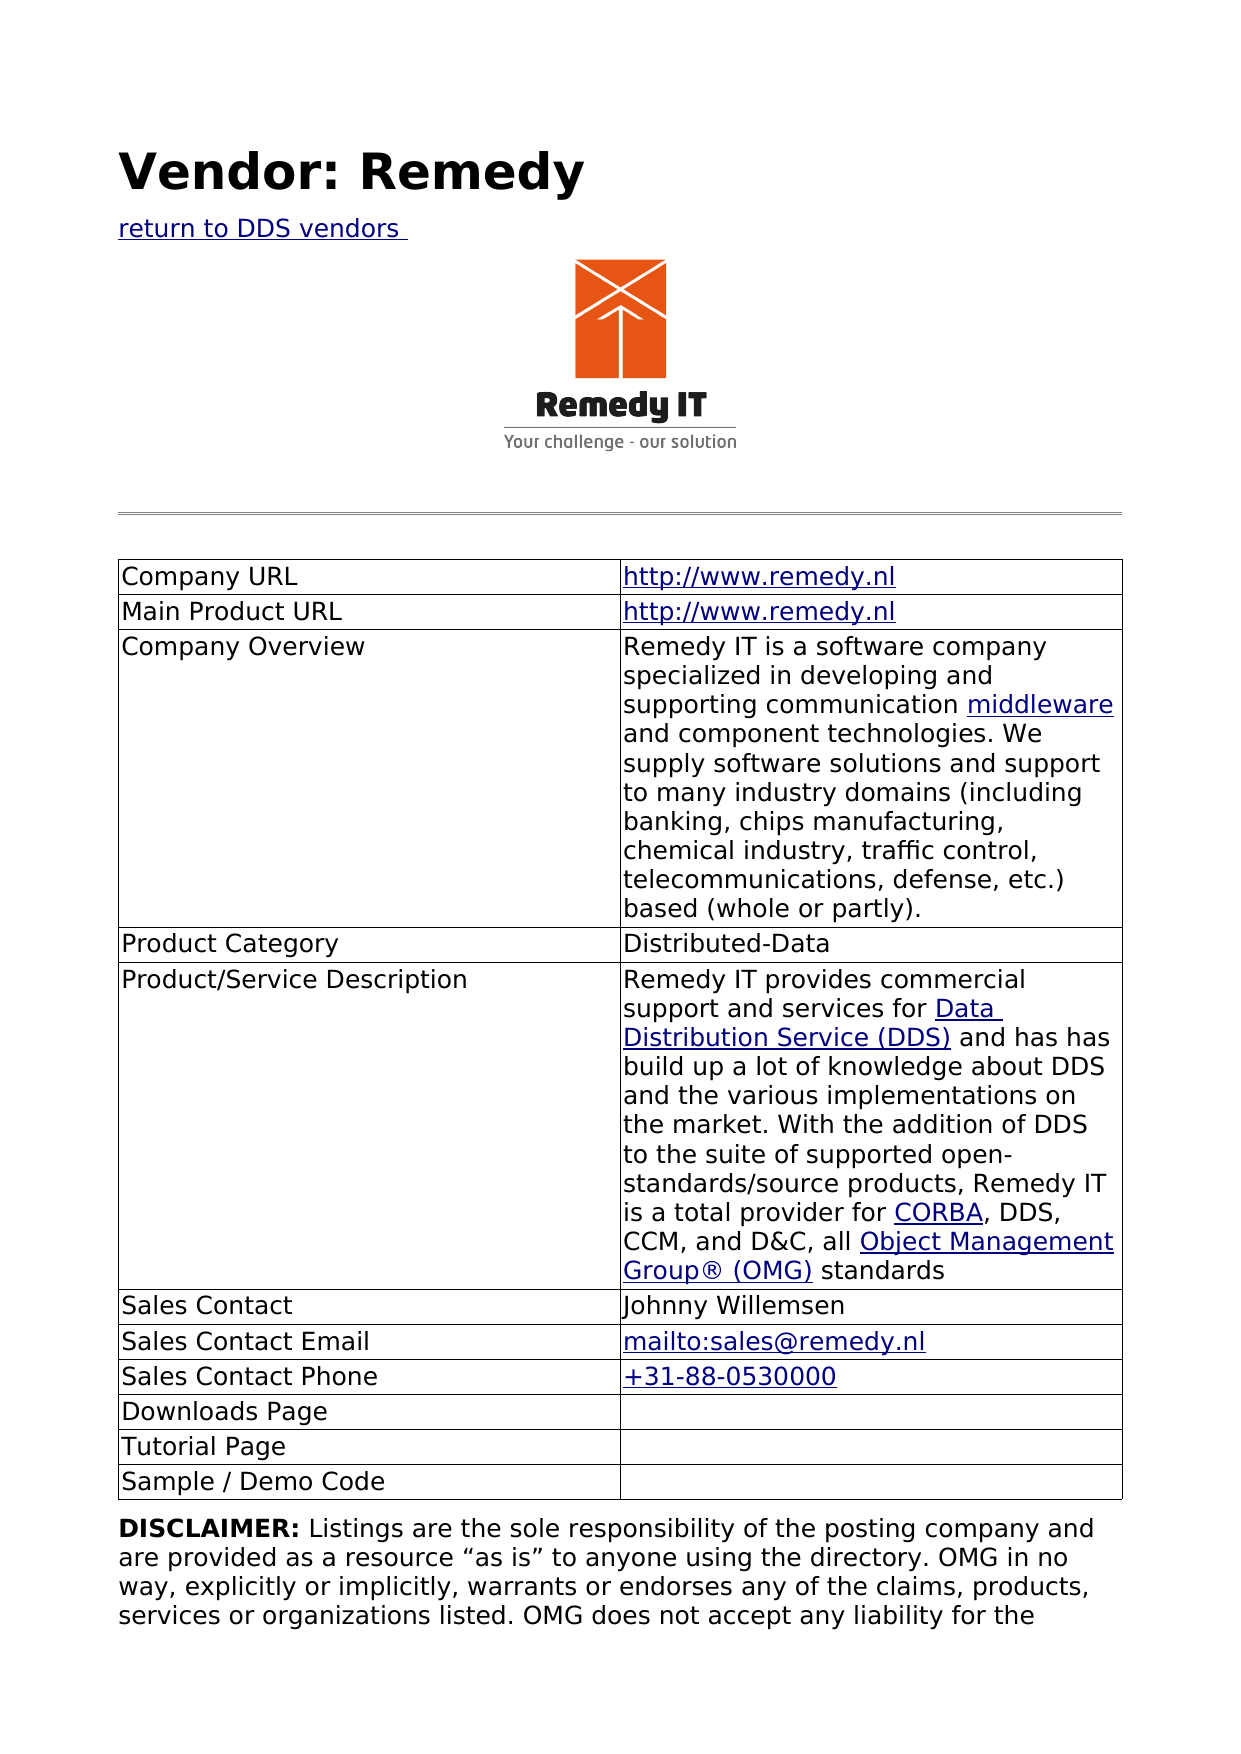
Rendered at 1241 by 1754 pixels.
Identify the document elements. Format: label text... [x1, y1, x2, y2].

table_header http://www.remedy.nl [621, 560, 1122, 594]
table_cell Remedy IT provides commercial support and services for Data Distribution Service (DDS) and has has build up a lot of knowledge about DDS and the various implementations on the market. With the addition of DDS to the suite of supported open- standards/source products, Remedy IT is a total provider for CORBA, DDS, CCM, and D&C, all Object Management Group® (OMG) standards [621, 963, 1122, 1288]
text return to DDS vendors [118, 214, 1122, 243]
picture [502, 255, 738, 456]
table_cell Sales Contact Phone [119, 1360, 620, 1394]
table_cell Remedy IT is a software company specialized in developing and supporting communication middleware and component technologies. We supply software solutions and support to many industry domains (including banking, chips manufacturing, chemical industry, traffic control, telecommunications, defense, etc.) based (whole or partly). [621, 630, 1122, 927]
table_cell Tutorial Page [119, 1430, 620, 1464]
table_cell Distributed-Data [621, 928, 1122, 962]
table_cell +31-88-0530000 [621, 1360, 1122, 1394]
table_header Company URL [119, 560, 620, 594]
table_cell Johnny Willemsen [621, 1290, 1122, 1324]
table_cell [621, 1395, 1122, 1429]
table_cell Sales Contact Email [119, 1325, 620, 1359]
table_cell [621, 1465, 1122, 1499]
table_cell Sales Contact [119, 1290, 620, 1324]
table_cell http://www.remedy.nl [621, 595, 1122, 629]
table_cell Downloads Page [119, 1395, 620, 1429]
table_cell Company Overview [119, 630, 620, 927]
table_cell [621, 1430, 1122, 1464]
table_cell Product/Service Description [119, 963, 620, 1288]
text DISCLAIMER: Listings are the sole responsibility of the posting company and are provided as a resource “as is” to anyone using the directory. OMG in no way, explicitly or implicitly, warrants or endorses any of the claims, products, services or organizations listed. OMG does not accept any liability for the [118, 1514, 1122, 1631]
table_cell Main Product URL [119, 595, 620, 629]
table_cell Sample / Demo Code [119, 1465, 620, 1499]
table_cell Product Category [119, 928, 620, 962]
subtitle Vendor: Remedy [118, 143, 1122, 201]
table_cell mailto:sales@remedy.nl [621, 1325, 1122, 1359]
